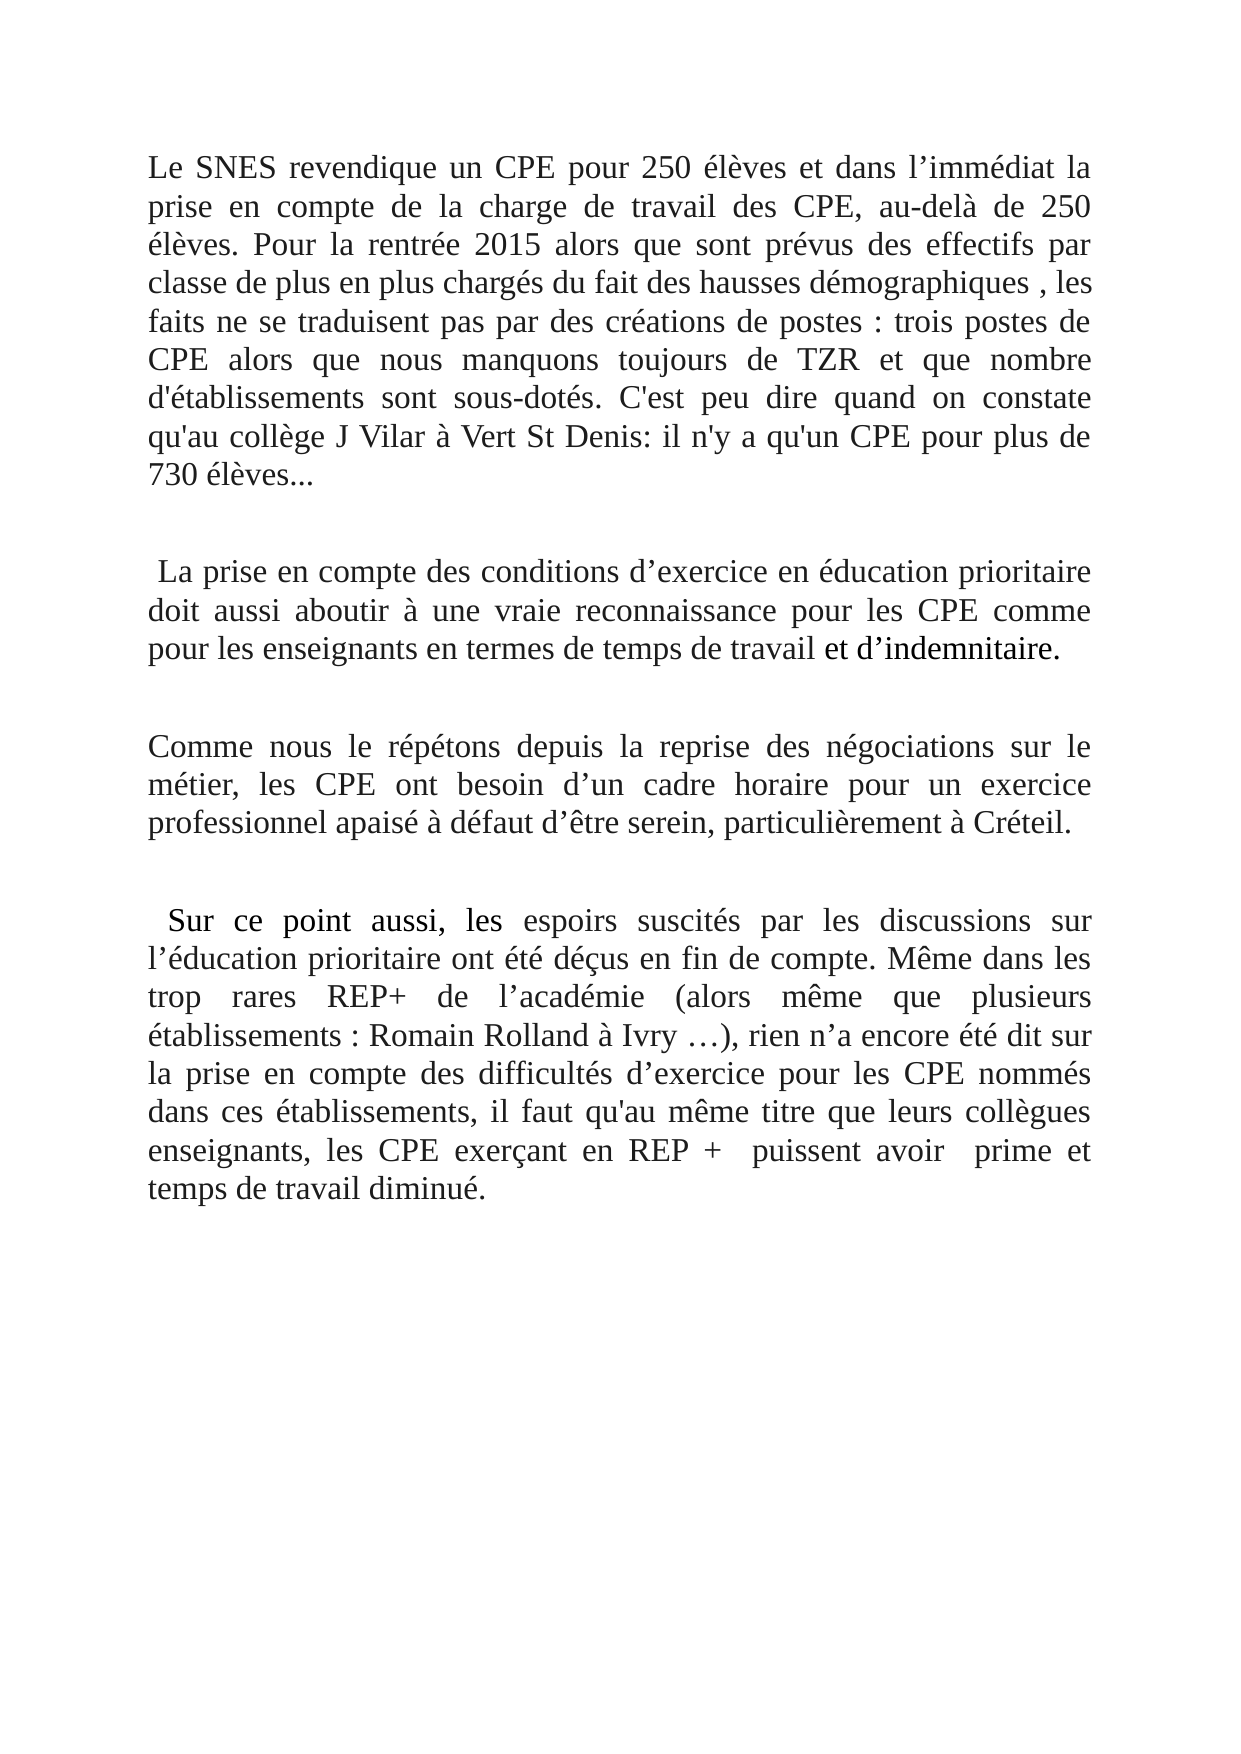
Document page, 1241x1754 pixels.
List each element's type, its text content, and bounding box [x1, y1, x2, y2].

text Le SNES revendique un CPE pour 250 élèves et dans l’immédiat la prise en compte de la charge de travail des CPE, au-delà de 250 élèves. Pour la rentrée 2015 alors que sont prévus des effectifs par classe de plus en plus chargés du fait des hausses démographiques , les faits ne se traduisent pas par des créations de postes : trois postes de CPE alors que nous manquons toujours de TZR et que nombre d'établissements sont sous-dotés. C'est peu dire quand on constate qu'au collège J Vilar à Vert St Denis: il n'y a qu'un CPE pour plus de 730 élèves... [148, 148, 1093, 493]
text La prise en compte des conditions d’exercice en éducation prioritaire doit aussi aboutir à une vraie reconnaissance pour les CPE comme pour les enseignants en termes de temps de travail et d’indemnitaire. [148, 552, 1093, 667]
text Comme nous le répétons depuis la reprise des négociations sur le métier, les CPE ont besoin d’un cadre horaire pour un exercice professionnel apaisé à défaut d’être serein, particulièrement à Créteil. [148, 726, 1093, 841]
text Sur ce point aussi, les espoirs suscités par les discussions sur l’éducation prioritaire ont été déçus en fin de compte. Même dans les trop rares REP+ de l’académie (alors même que plusieurs établissements : Romain Rolland à Ivry …), rien n’a encore été dit sur la prise en compte des difficultés d’exercice pour les CPE nommés dans ces établissements, il faut qu'au même titre que leurs collègues enseignants, les CPE exerçant en REP + puissent avoir prime et temps de travail diminué. [148, 900, 1093, 1207]
